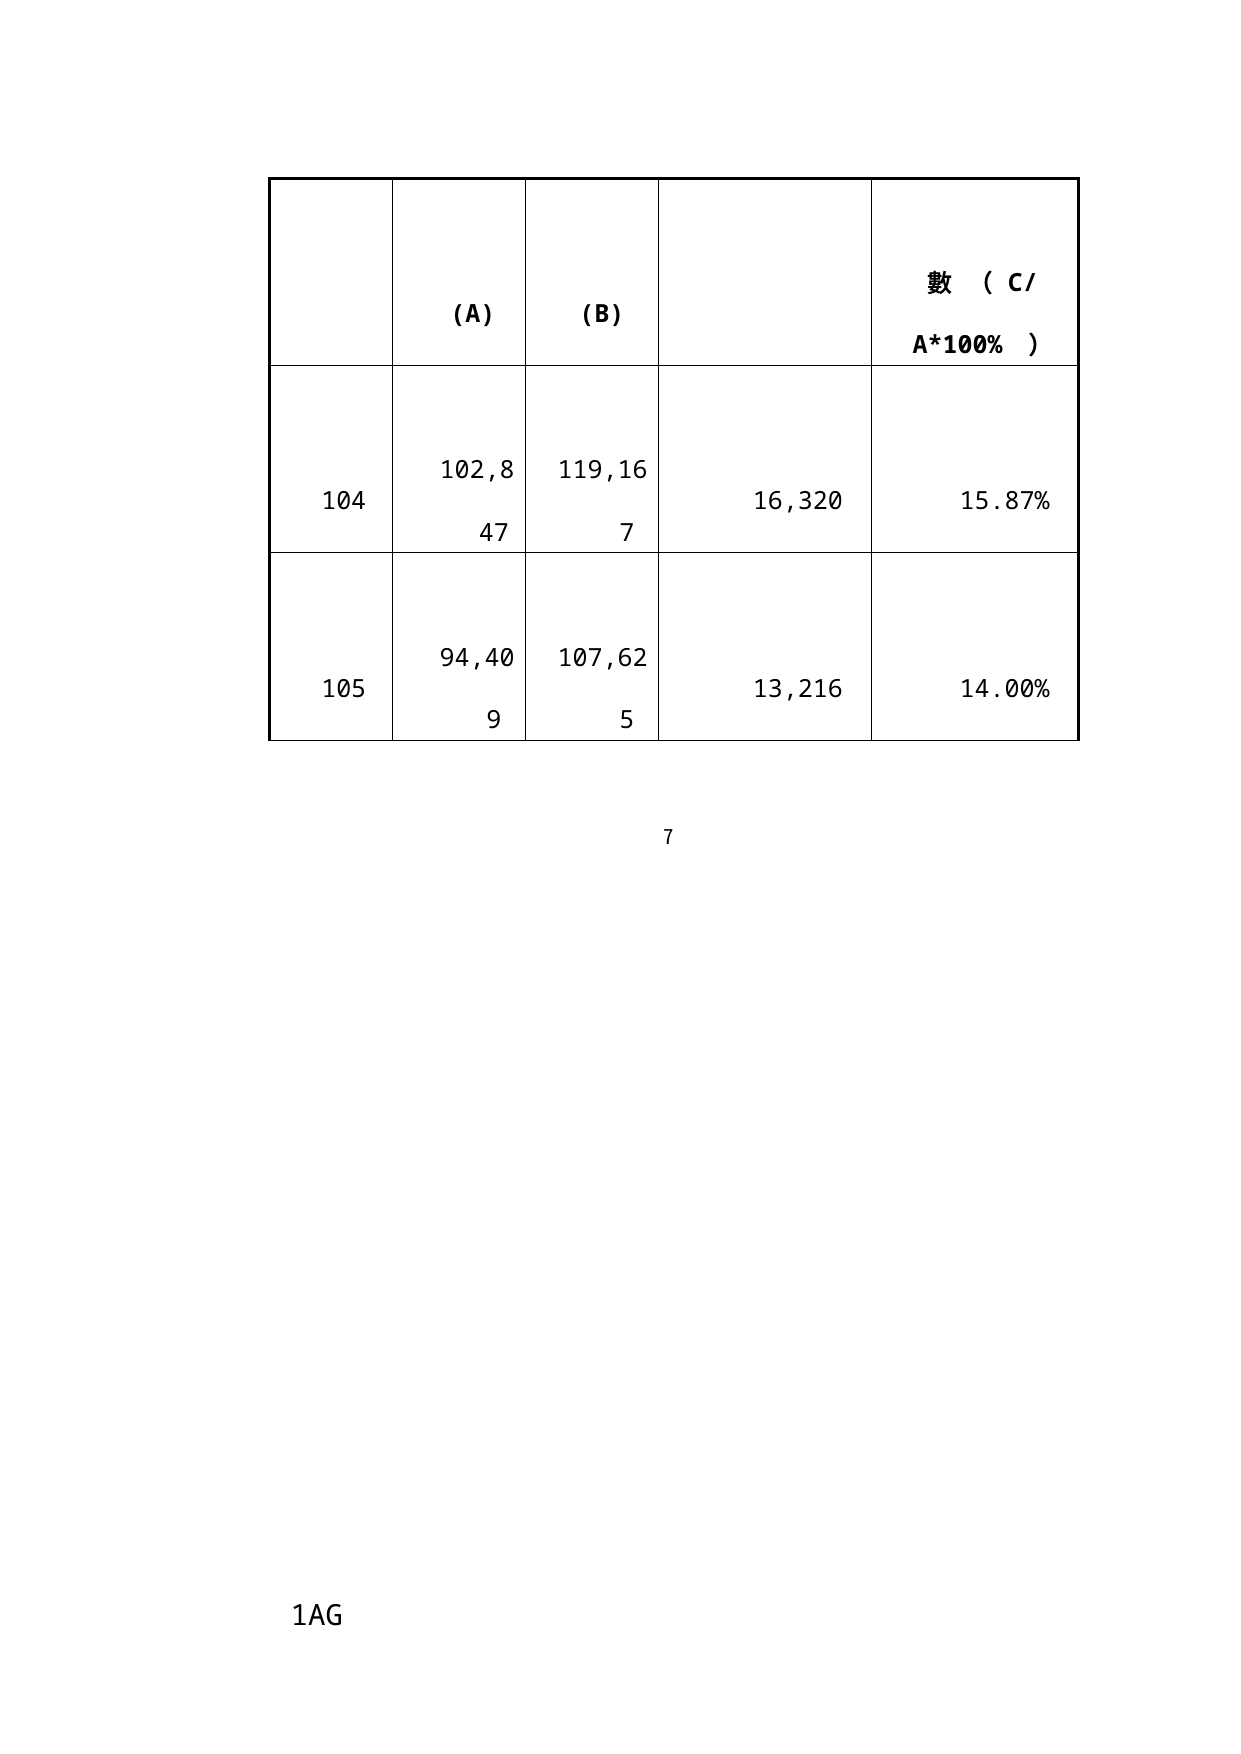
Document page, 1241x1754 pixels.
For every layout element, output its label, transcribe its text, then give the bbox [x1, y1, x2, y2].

table_cell 107,625 [526, 553, 658, 740]
table_cell 15.87% [872, 366, 1077, 552]
table_cell 14.00% [872, 553, 1077, 740]
table_cell 104 [271, 366, 392, 552]
table_header [659, 180, 871, 365]
table_header [271, 180, 392, 365]
table_cell 13,216 [659, 553, 871, 740]
table_header (B) [526, 180, 658, 365]
table_cell 105 [271, 553, 392, 740]
table_cell 94,409 [393, 553, 525, 740]
table_cell 102,847 [393, 366, 525, 552]
table_cell 16,320 [659, 366, 871, 552]
table_header (A) [393, 180, 525, 365]
table_header 數（C/A*100%） [872, 180, 1077, 365]
table_cell 119,167 [526, 366, 658, 552]
